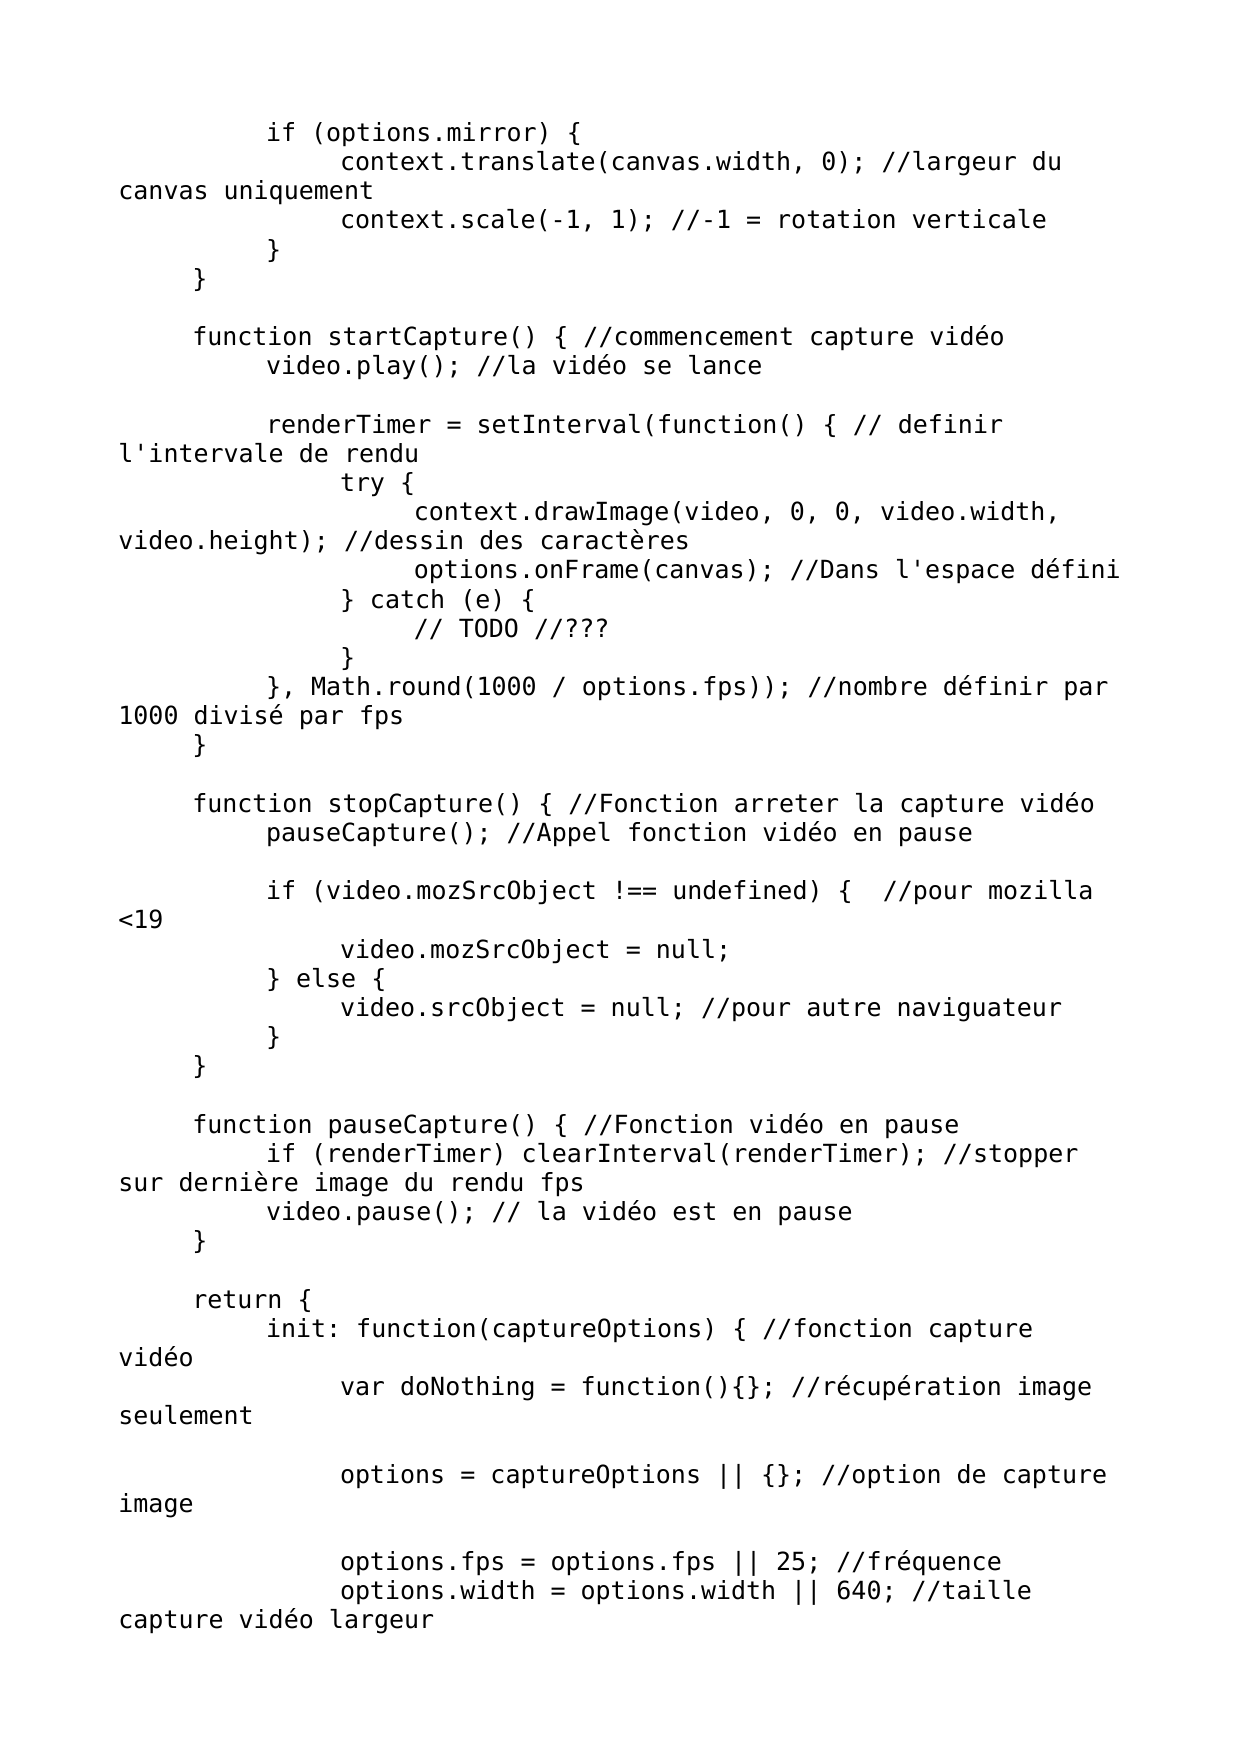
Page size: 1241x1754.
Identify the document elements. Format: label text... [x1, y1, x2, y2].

text if (options.mirror) { context.translate(canvas.width, 0); //largeur du canvas uniquement context.scale(-1, 1); //-1 = rotation verticale } } function startCapture() { //commencement capture vidéo video.play(); //la vidéo se lance renderTimer = setInterval(function() { // definir l'intervale de rendu try { context.drawImage(video, 0, 0, video.width, video.height); //dessin des caractères options.onFrame(canvas); //Dans l'espace défini } catch (e) { // TODO //??? } }, Math.round(1000 / options.fps)); //nombre définir par 1000 divisé par fps } function stopCapture() { //Fonction arreter la capture vidéo pauseCapture(); //Appel fonction vidéo en pause if (video.mozSrcObject !== undefined) { //pour mozilla <19 video.mozSrcObject = null; } else { video.srcObject = null; //pour autre naviguateur } } function pauseCapture() { //Fonction vidéo en pause if (renderTimer) clearInterval(renderTimer); //stopper sur dernière image du rendu fps video.pause(); // la vidéo est en pause } return { init: function(captureOptions) { //fonction capture vidéo var doNothing = function(){}; //récupération image seulement options = captureOptions || {}; //option de capture image options.fps = options.fps || 25; //fréquence options.width = options.width || 640; //taille capture vidéo largeur [118, 118, 1122, 1635]
